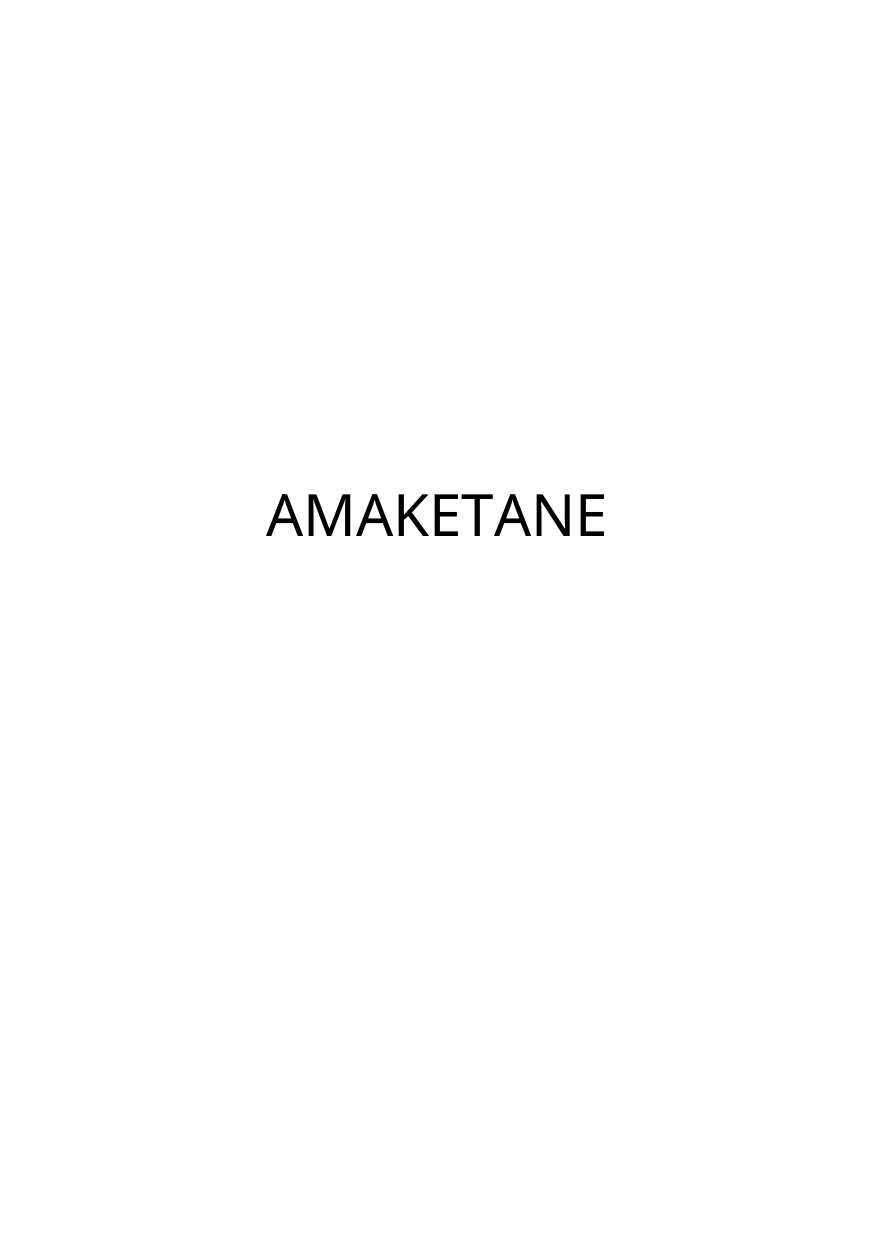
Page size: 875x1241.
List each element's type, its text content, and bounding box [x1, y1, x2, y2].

text AMAKETANE [77, 474, 797, 554]
